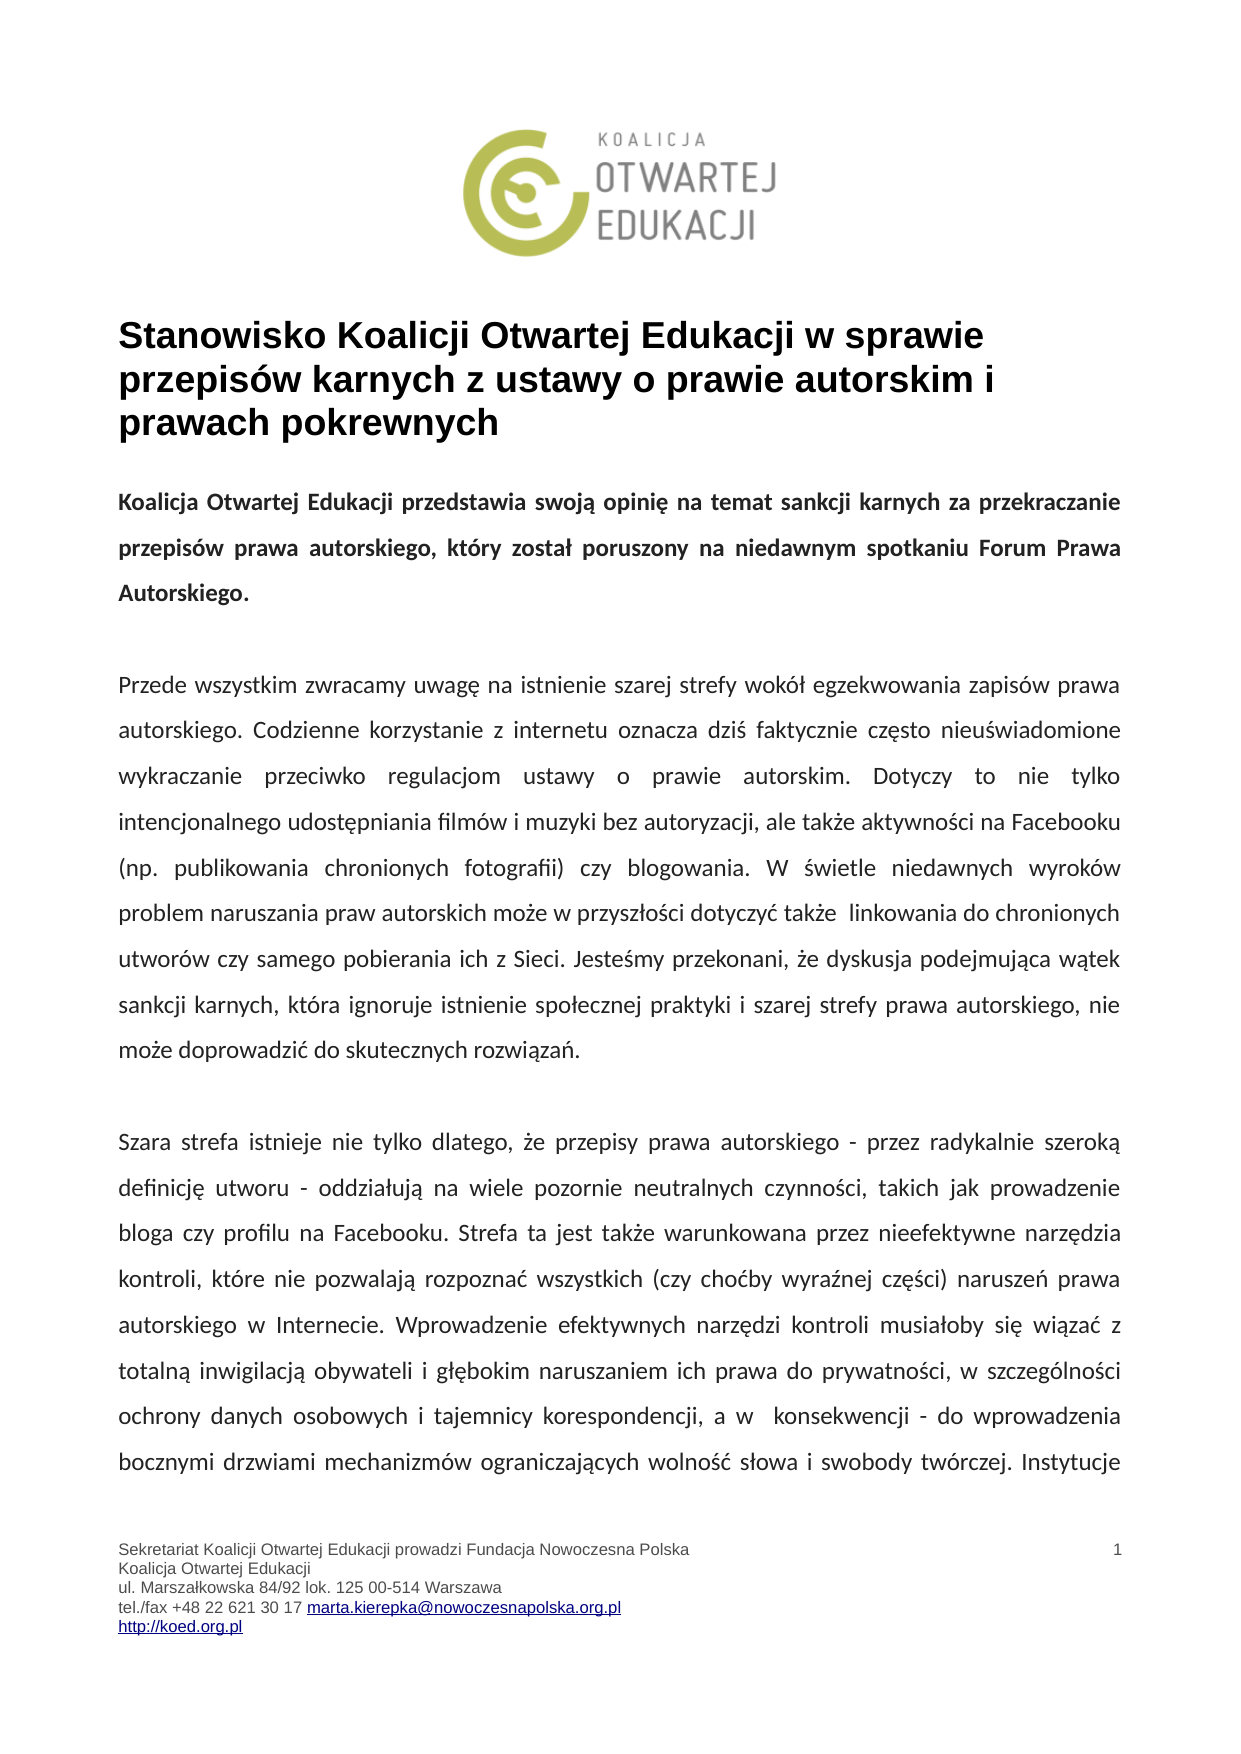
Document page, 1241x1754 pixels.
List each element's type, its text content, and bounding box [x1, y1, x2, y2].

text Szara strefa istnieje nie tylko dlatego, że przepisy prawa autorskiego - przez radykalnie szeroką definicję utworu - oddziałują na wiele pozornie neutralnych czynności, takich jak prowadzenie bloga czy profilu na Facebooku. Strefa ta jest także warunkowana przez nieefektywne narzędzia kontroli, które nie pozwalają rozpoznać wszystkich (czy choćby wyraźnej części) naruszeń prawa autorskiego w Internecie. Wprowadzenie efektywnych narzędzi kontroli musiałoby się wiązać z totalną inwigilacją obywateli i głębokim naruszaniem ich prawa do prywatności, w szczególności ochrony danych osobowych i tajemnicy korespondencji, a w konsekwencji - do wprowadzenia bocznymi drzwiami mechanizmów ograniczających wolność słowa i swobody twórczej. Instytucje [118, 1126, 1122, 1477]
text Przede wszystkim zwracamy uwagę na istnienie szarej strefy wokół egzekwowania zapisów prawa autorskiego. Codzienne korzystanie z internetu oznacza dziś faktycznie często nieuświadomione wykraczanie przeciwko regulacjom ustawy o prawie autorskim. Dotyczy to nie tylko intencjonalnego udostępniania filmów i muzyki bez autoryzacji, ale także aktywności na Facebooku (np. publikowania chronionych fotografii) czy blogowania. W świetle niedawnych wyroków problem naruszania praw autorskich może w przyszłości dotyczyć także linkowania do chronionych utworów czy samego pobierania ich z Sieci. Jesteśmy przekonani, że dyskusja podejmująca wątek sankcji karnych, która ignoruje istnienie społecznej praktyki i szarej strefy prawa autorskiego, nie może doprowadzić do skutecznych rozwiązań. [118, 669, 1122, 1065]
picture [461, 128, 779, 258]
subtitle Stanowisko Koalicji Otwartej Edukacji w sprawie przepisów karnych z ustawy o prawie autorskim i prawach pokrewnych [118, 314, 1122, 443]
text Koalicja Otwartej Edukacji przedstawia swoją opinię na temat sankcji karnych za przekraczanie przepisów prawa autorskiego, który został poruszony na niedawnym spotkaniu Forum Prawa Autorskiego. [118, 486, 1122, 608]
